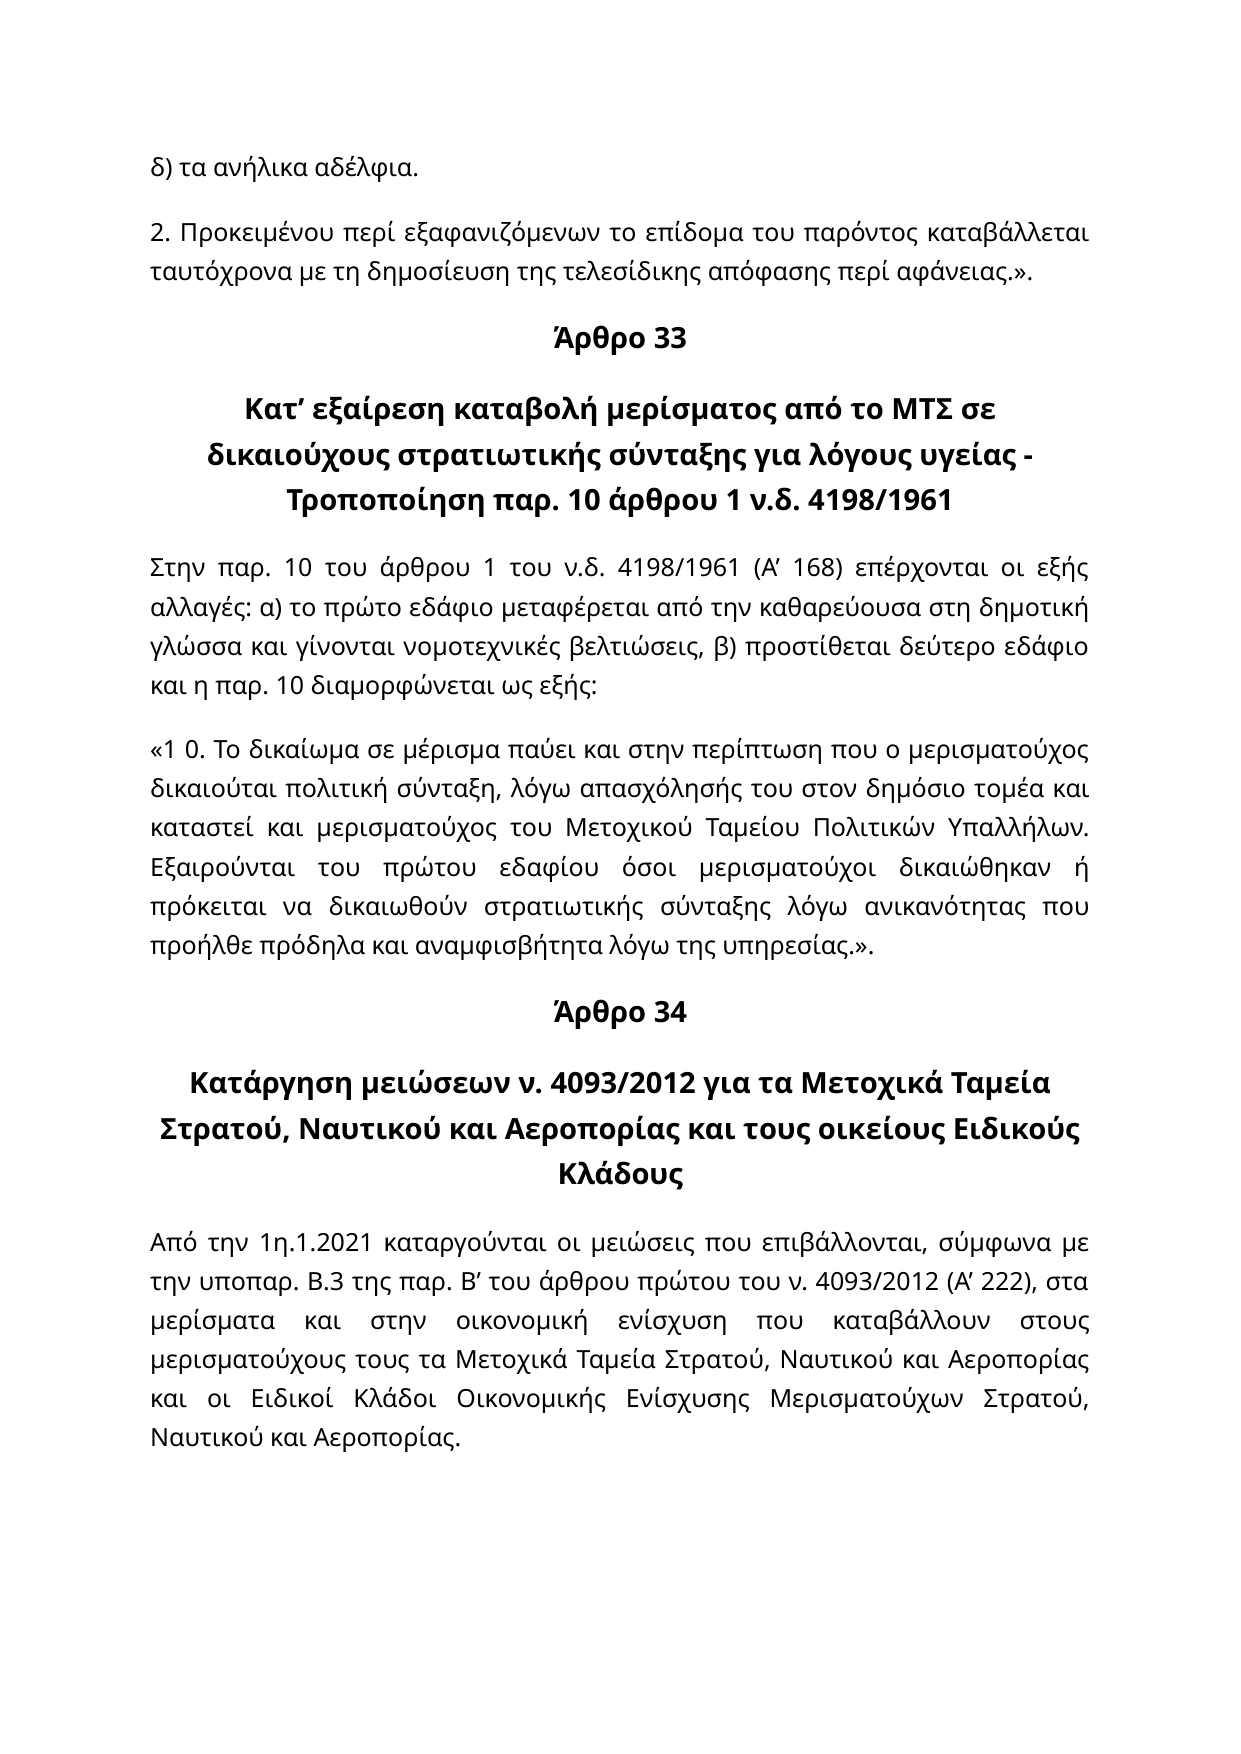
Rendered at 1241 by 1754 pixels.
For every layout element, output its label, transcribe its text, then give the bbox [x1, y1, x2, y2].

subtitle Άρθρο 33 [150, 317, 1090, 357]
subtitle Άρθρο 34 [150, 992, 1090, 1031]
text Στην παρ. 10 του άρθρου 1 του ν.δ. 4198/1961 (Α’ 168) επέρχονται οι εξής αλλαγές: α) το πρώτο εδάφιο μεταφέρεται από την καθαρεύουσα στη δημοτική γλώσσα και γίνονται νομοτεχνικές βελτιώσεις, β) προστίθεται δεύτερο εδάφιο και η παρ. 10 διαμορφώνεται ως εξής: [150, 550, 1090, 702]
subtitle Κατ’ εξαίρεση καταβολή μερίσματος από το ΜΤΣ σε δικαιούχους στρατιωτικής σύνταξης για λόγους υγείας - Τροποποίηση παρ. 10 άρθρου 1 ν.δ. 4198/1961 [150, 388, 1090, 519]
text «1 0. Το δικαίωμα σε μέρισμα παύει και στην περίπτωση που ο μερισματούχος δικαιούται πολιτική σύνταξη, λόγω απασχόλησής του στον δημόσιο τομέα και καταστεί και μερισματούχος του Μετοχικού Ταμείου Πολιτικών Υπαλλήλων. Εξαιρούνται του πρώτου εδαφίου όσοι μερισματούχοι δικαιώθηκαν ή πρόκειται να δικαιωθούν στρατιωτικής σύνταξης λόγω ανικανότητας που προήλθε πρόδηλα και αναμφισβήτητα λόγω της υπηρεσίας.». [150, 732, 1090, 962]
subtitle Κατάργηση μειώσεων ν. 4093/2012 για τα Μετοχικά Ταμεία Στρατού, Ναυτικού και Αεροπορίας και τους οικείους Ειδικούς Κλάδους [150, 1062, 1090, 1193]
text 2. Προκειμένου περί εξαφανιζόμενων το επίδομα του παρόντος καταβάλλεται ταυτόχρονα με τη δημοσίευση της τελεσίδικης απόφασης περί αφάνειας.». [150, 214, 1090, 287]
text Από την 1η.1.2021 καταργούνται οι μειώσεις που επιβάλλονται, σύμφωνα με την υποπαρ. Β.3 της παρ. Β’ του άρθρου πρώτου του ν. 4093/2012 (Α’ 222), στα μερίσματα και στην οικονομική ενίσχυση που καταβάλλουν στους μερισματούχους τους τα Μετοχικά Ταμεία Στρατού, Ναυτικού και Αεροπορίας και οι Ειδικοί Κλάδοι Οικονομικής Ενίσχυσης Μερισματούχων Στρατού, Ναυτικού και Αεροπορίας. [150, 1224, 1090, 1454]
text δ) τα ανήλικα αδέλφια. [150, 150, 1090, 184]
